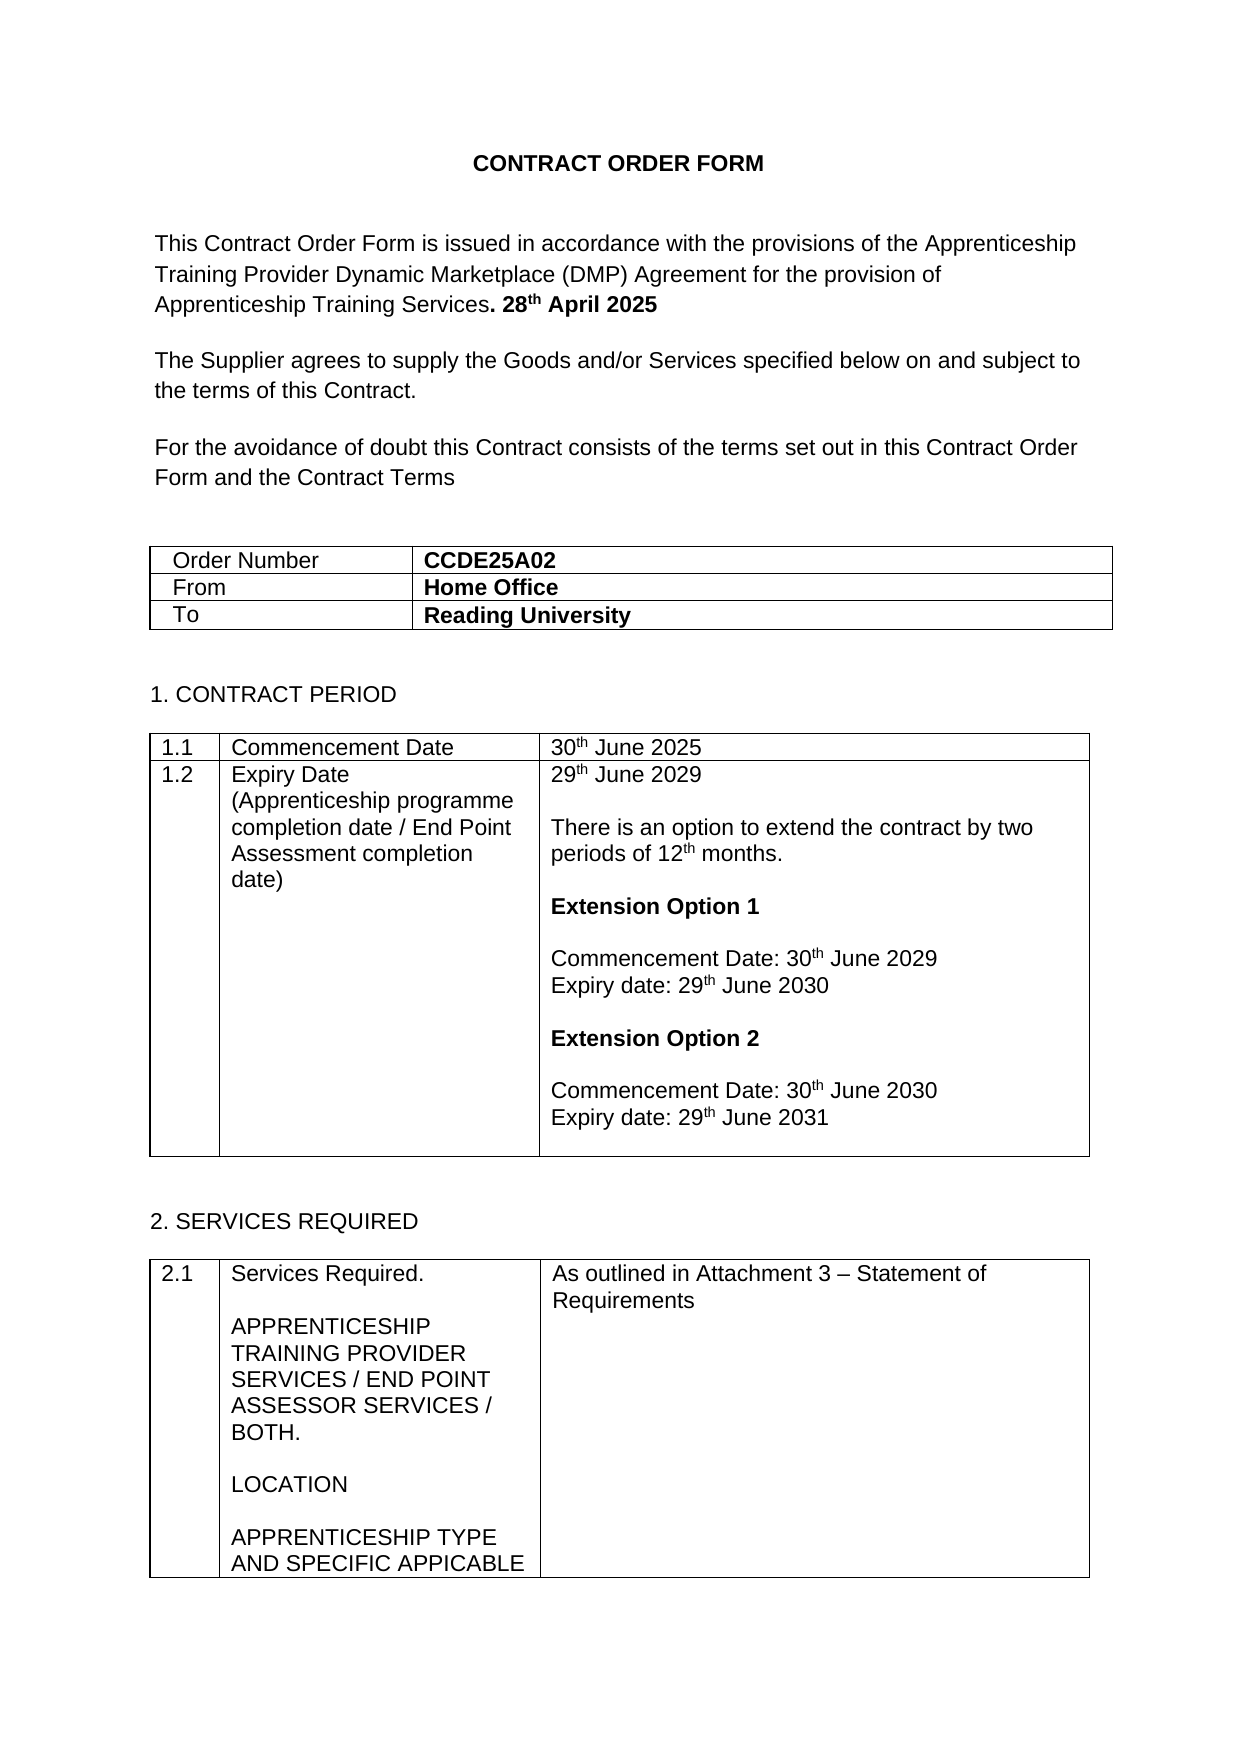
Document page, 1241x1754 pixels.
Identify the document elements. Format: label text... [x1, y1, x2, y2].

text 2. SERVICES REQUIRED [150, 1208, 1090, 1235]
table_cell Expiry Date (Apprenticeship programme completion date / End Point Assessment completion date) [220, 761, 539, 1156]
text CONTRACT ORDER FORM [169, 150, 1074, 176]
table_header CCDE25A02 [413, 547, 1112, 573]
table_cell 29th June 2029 There is an option to extend the contract by two periods of 12th months. Extension Option 1 Commencement Date: 30th June 2029 Expiry date: 29th June 2030 Extension Option 2 Commencement Date: 30th June 2030 Expiry date: 29th June 2031 [540, 761, 1089, 1156]
table_cell Home Office [413, 574, 1112, 600]
table_header Order Number [151, 547, 412, 573]
table_header 2.1 [151, 1260, 219, 1577]
table_cell From [151, 574, 412, 600]
table_header 1.1 [151, 734, 219, 760]
table_header 30th June 2025 [540, 734, 1089, 760]
table_cell 1.2 [151, 761, 219, 1156]
text For the avoidance of doubt this Contract consists of the terms set out in this Contract Order Form and the Contract Terms [154, 434, 1085, 491]
table_header Commencement Date [220, 734, 539, 760]
text This Contract Order Form is issued in accordance with the provisions of the Apprenticeship Training Provider Dynamic Marketplace (DMP) Agreement for the provision of Apprenticeship Training Services. 28th April 2025 [154, 230, 1085, 317]
table_cell Reading University [413, 601, 1112, 629]
text 1. CONTRACT PERIOD [150, 681, 1090, 708]
table_cell To [151, 601, 412, 629]
text The Supplier agrees to supply the Goods and/or Services specified below on and subject to the terms of this Contract. [154, 347, 1085, 404]
table_header As outlined in Attachment 3 – Statement of Requirements [541, 1260, 1089, 1577]
table_header Services Required. APPRENTICESHIP TRAINING PROVIDER SERVICES / END POINT ASSESSOR SERVICES / BOTH. LOCATION APPRENTICESHIP TYPE AND SPECIFIC APPICABLE [220, 1260, 540, 1577]
